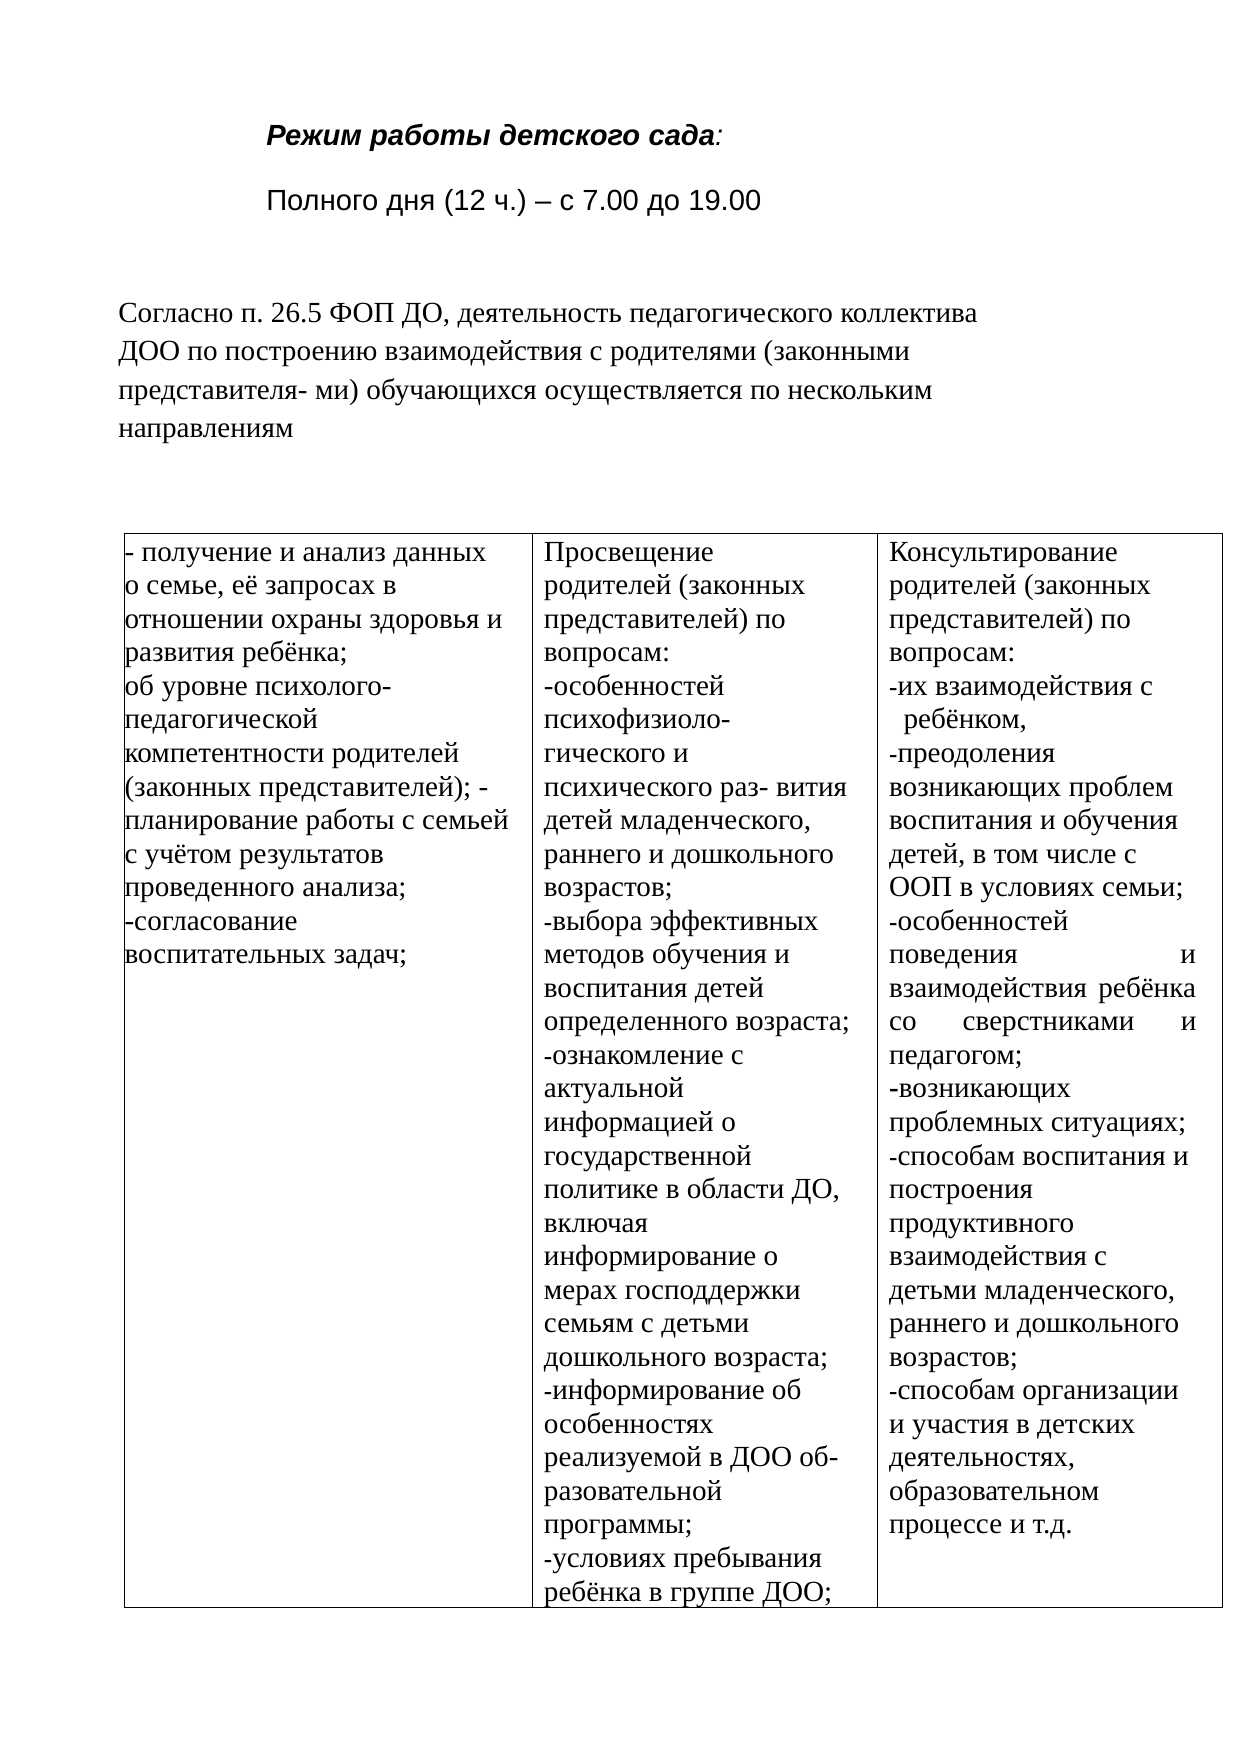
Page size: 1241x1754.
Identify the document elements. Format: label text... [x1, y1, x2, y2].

text Согласно п. 26.5 ФОП ДО, деятельность педагогического коллектива ДОО по построению взаимодействия с родителями (законными представителя- ми) обучающихся осуществляется по нескольким направлениям [118, 295, 1016, 444]
subtitle Полного дня (12 ч.) – с 7.00 до 19.00 [266, 183, 1122, 216]
table_header - получение и анализ данных о семье, её запросах в отношении охраны здоровья и развития ребёнка; об уровне психолого- педагогической компетентности родителей (законных представителей); - планирование работы с семьей с учётом результатов проведенного анализа; -согласование воспитательных задач; [125, 534, 532, 1607]
subtitle Режим работы детского сада: [266, 118, 1122, 152]
table_header Консультирование родителей (законных представителей) по вопросам: их взаимодействия с ребёнком, преодоления возникающих проблем воспитания и обучения детей, в том числе с ООП в условиях семьи; особенностей поведения и взаимодействия ребёнка со сверстниками и педагогом; возникающих проблемных ситуациях; способам воспитания и построения продуктивного взаимодействия с детьми младенческого, раннего и дошкольного возрастов; способам организации и участия в детских деятельностях, образовательном процессе и т.д. [878, 534, 1222, 1607]
table_header Просвещение родителей (законных представителей) по вопросам: -особенностей психофизиоло- гического и психического раз- вития детей младенческого, раннего и дошкольного возрастов; выбора эффективных методов обучения и воспитания детей определенного возраста; ознакомление с актуальной информацией о государственной политике в области ДО, включая информирование о мерах господдержки семьям с детьми дошкольного возраста; информирование об особенностях реализуемой в ДОО об- разовательной программы; условиях пребывания ребёнка в группе ДОО; [533, 534, 877, 1607]
